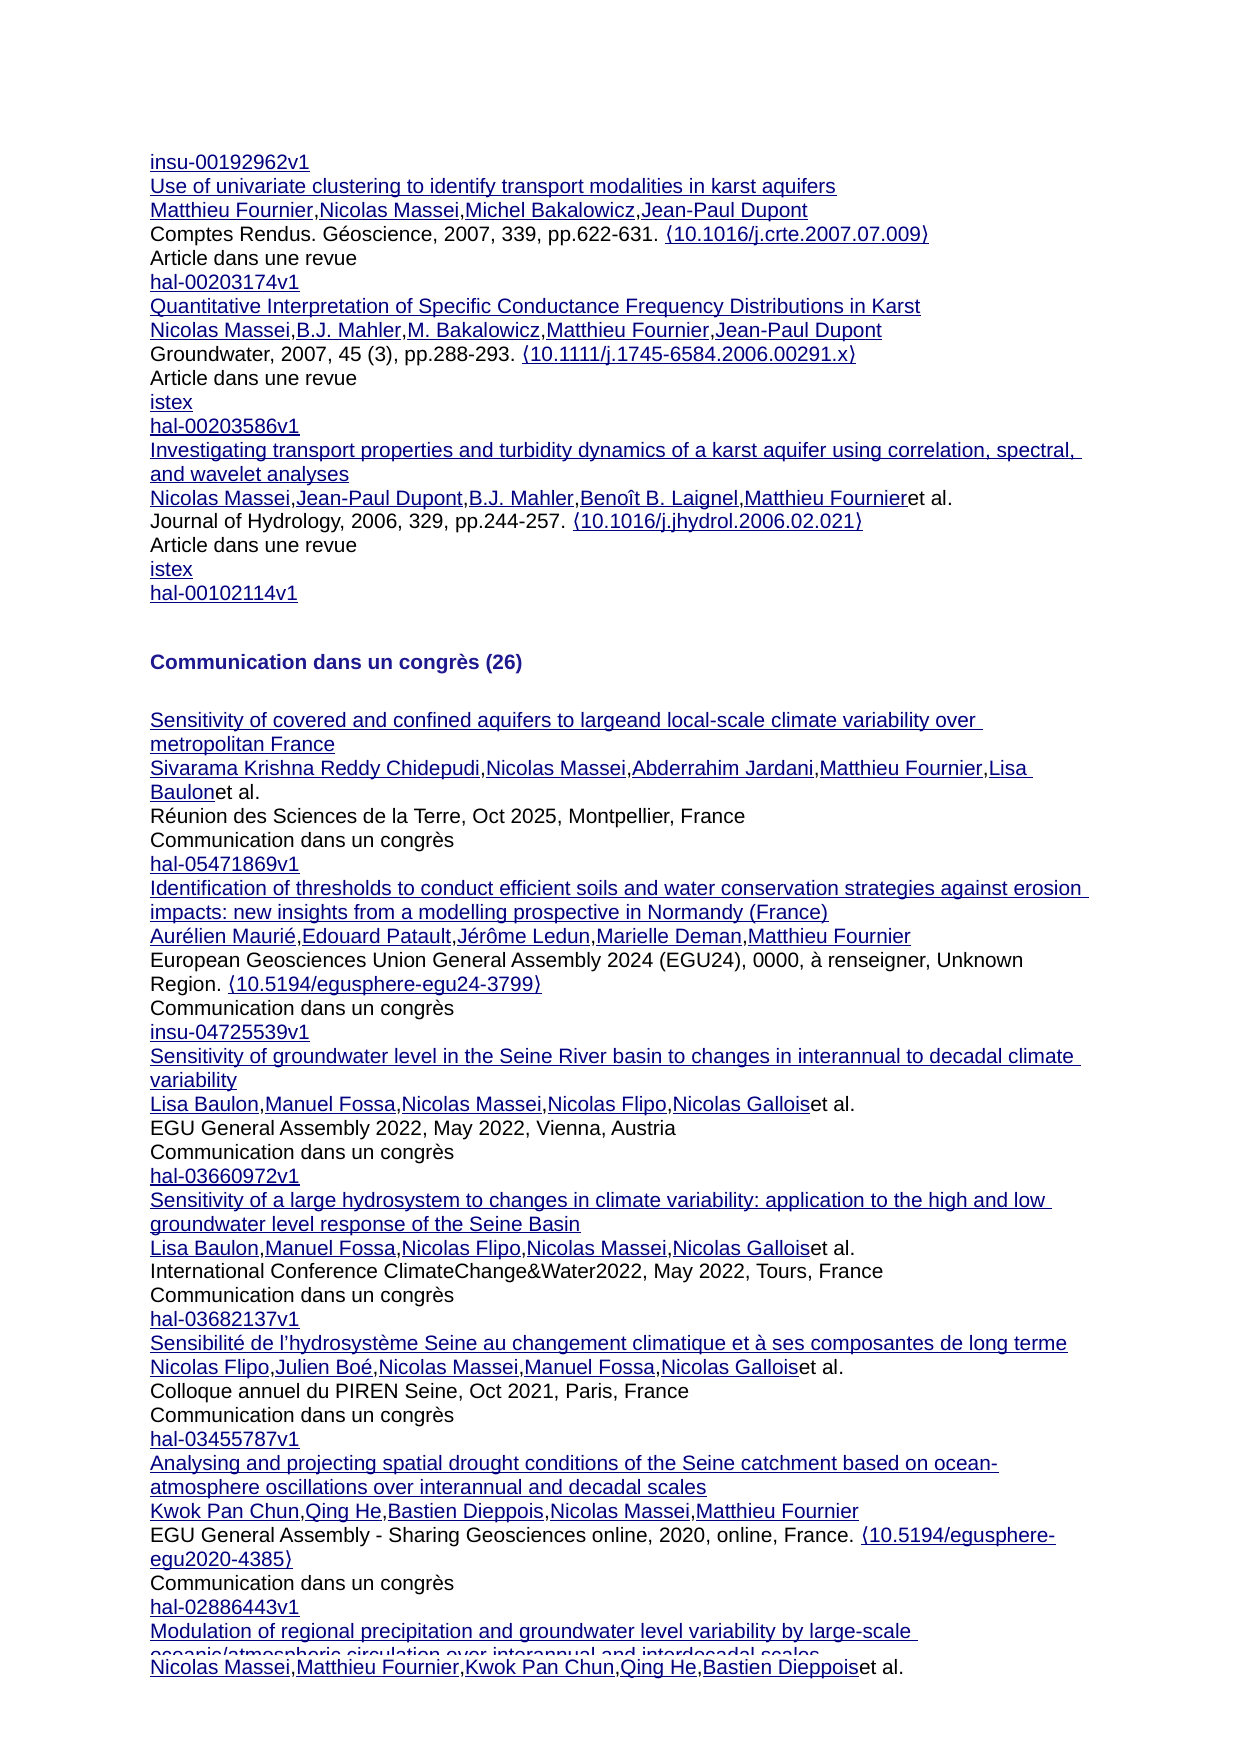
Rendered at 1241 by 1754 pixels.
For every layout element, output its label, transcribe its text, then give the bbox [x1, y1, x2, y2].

table_cell Investigating transport properties and turbidity dynamics of a karst aquifer using correlation, spectral, and wavelet analyses Nicolas Massei,Jean-Paul Dupont,B.J. Mahler,Benoît B. Laignel,Matthieu Fournieret al. Journal of Hydrology, 2006, 329, pp.244-257. ⟨10.1016/j.jhydrol.2006.02.021⟩ Article dans une revue istex hal-00102114v1 [150, 438, 1090, 605]
table_header Sensitivity of covered and confined aquifers to largeand local-scale climate variability over metropolitan France Sivarama Krishna Reddy Chidepudi,Nicolas Massei,Abderrahim Jardani,Matthieu Fournier,Lisa Baulonet al. Réunion des Sciences de la Terre, Oct 2025, Montpellier, France Communication dans un congrès hal-05471869v1 [150, 708, 1090, 876]
table_cell Sensibilité de l’hydrosystème Seine au changement climatique et à ses composantes de long terme Nicolas Flipo,Julien Boé,Nicolas Massei,Manuel Fossa,Nicolas Galloiset al. Colloque annuel du PIREN Seine, Oct 2021, Paris, France Communication dans un congrès hal-03455787v1 [150, 1331, 1090, 1451]
table_cell Analysing and projecting spatial drought conditions of the Seine catchment based on ocean-atmosphere oscillations over interannual and decadal scales Kwok Pan Chun,Qing He,Bastien Dieppois,Nicolas Massei,Matthieu Fournier EGU General Assembly - Sharing Geosciences online, 2020, online, France. ⟨10.5194/egusphere-egu2020-4385⟩ Communication dans un congrès hal-02886443v1 [150, 1451, 1090, 1619]
table_cell Modulation of regional precipitation and groundwater level variability by large-scale oceanic/atmospheric circulation over interannual and interdecadal scales Nicolas Massei,Matthieu Fournier,Kwok Pan Chun,Qing He,Bastien Dieppoiset al. [150, 1619, 1090, 1679]
table_cell Sensitivity of a large hydrosystem to changes in climate variability: application to the high and low groundwater level response of the Seine Basin Lisa Baulon,Manuel Fossa,Nicolas Flipo,Nicolas Massei,Nicolas Galloiset al. International Conference ClimateChange&Water2022, May 2022, Tours, France Communication dans un congrès hal-03682137v1 [150, 1188, 1090, 1331]
subtitle Communication dans un congrès (26) [150, 650, 1090, 674]
table_cell insu-00192962v1 [150, 150, 1090, 174]
table_cell Quantitative Interpretation of Specific Conductance Frequency Distributions in Karst Nicolas Massei,B.J. Mahler,M. Bakalowicz,Matthieu Fournier,Jean-Paul Dupont Groundwater, 2007, 45 (3), pp.288-293. ⟨10.1111/j.1745-6584.2006.00291.x⟩ Article dans une revue istex hal-00203586v1 [150, 294, 1090, 437]
table_cell Identification of thresholds to conduct efficient soils and water conservation strategies against erosion impacts: new insights from a modelling prospective in Normandy (France) Aurélien Maurié,Edouard Patault,Jérôme Ledun,Marielle Deman,Matthieu Fournier European Geosciences Union General Assembly 2024 (EGU24), 0000, à renseigner, Unknown Region. ⟨10.5194/egusphere-egu24-3799⟩ Communication dans un congrès insu-04725539v1 [150, 876, 1090, 1044]
table_cell Use of univariate clustering to identify transport modalities in karst aquifers Matthieu Fournier,Nicolas Massei,Michel Bakalowicz,Jean-Paul Dupont Comptes Rendus. Géoscience, 2007, 339, pp.622-631. ⟨10.1016/j.crte.2007.07.009⟩ Article dans une revue hal-00203174v1 [150, 174, 1090, 294]
table_cell Sensitivity of groundwater level in the Seine River basin to changes in interannual to decadal climate variability Lisa Baulon,Manuel Fossa,Nicolas Massei,Nicolas Flipo,Nicolas Galloiset al. EGU General Assembly 2022, May 2022, Vienna, Austria Communication dans un congrès hal-03660972v1 [150, 1044, 1090, 1187]
